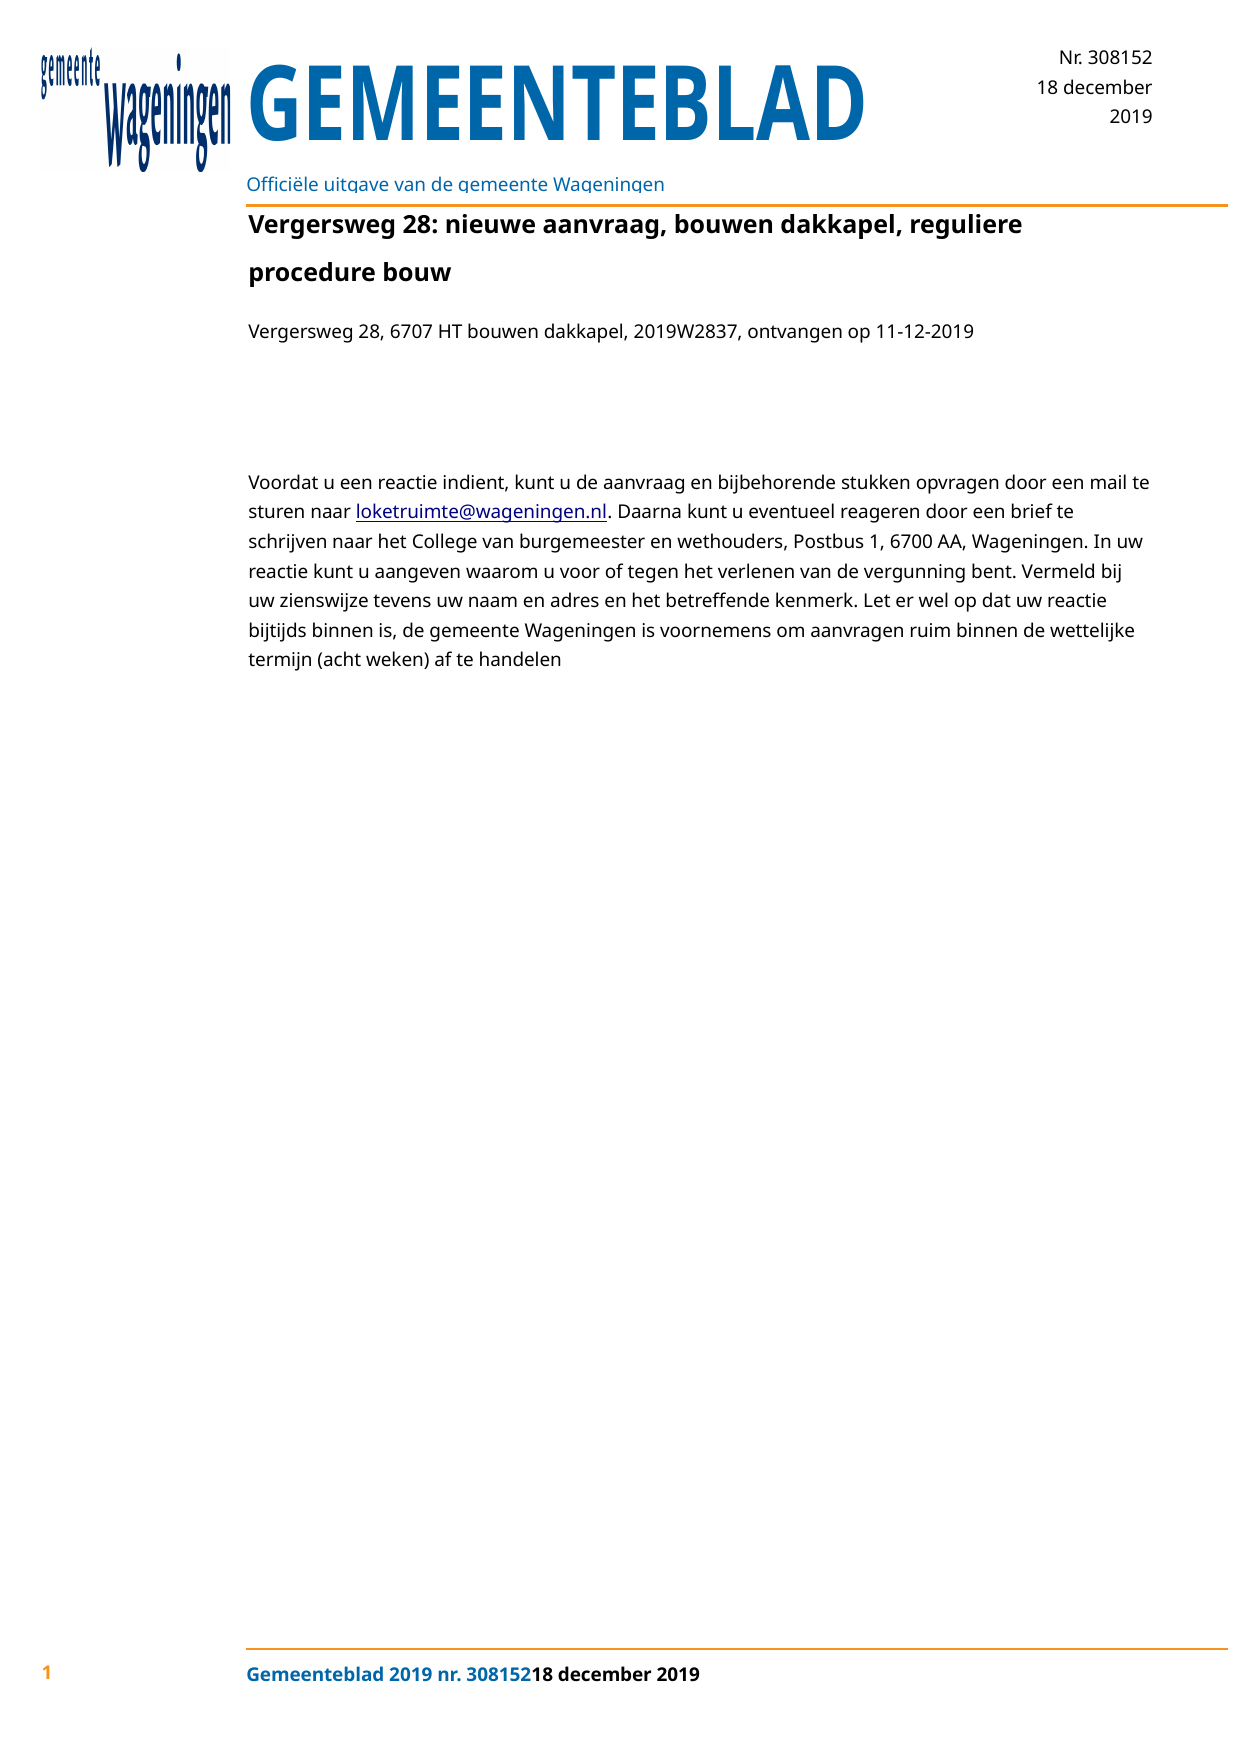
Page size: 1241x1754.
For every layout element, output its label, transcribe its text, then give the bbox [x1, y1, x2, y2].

text Vergersweg 28: nieuwe aanvraag, bouwen dakkapel, reguliere procedure bouw [248, 207, 1152, 288]
text Voordat u een reactie indient, kunt u de aanvraag en bijbehorende stukken opvragen door een mail te sturen naar loketruimte@wageningen.nl. Daarna kunt u eventueel reageren door een brief te schrijven naar het College van burgemeester en wethouders, Postbus 1, 6700 AA, Wageningen. In uw reactie kunt u aangeven waarom u voor of tegen het verlenen van de vergunning bent. Vermeld bij uw zienswijze tevens uw naam en adres en het betreffende kenmerk. Let er wel op dat uw reactie bijtijds binnen is, de gemeente Wageningen is voornemens om aanvragen ruim binnen de wettelijke termijn (acht weken) af te handelen [248, 469, 1152, 672]
text Vergersweg 28, 6707 HT bouwen dakkapel, 2019W2837, ontvangen op 11-12-2019 [248, 318, 1152, 344]
picture [41, 47, 231, 172]
